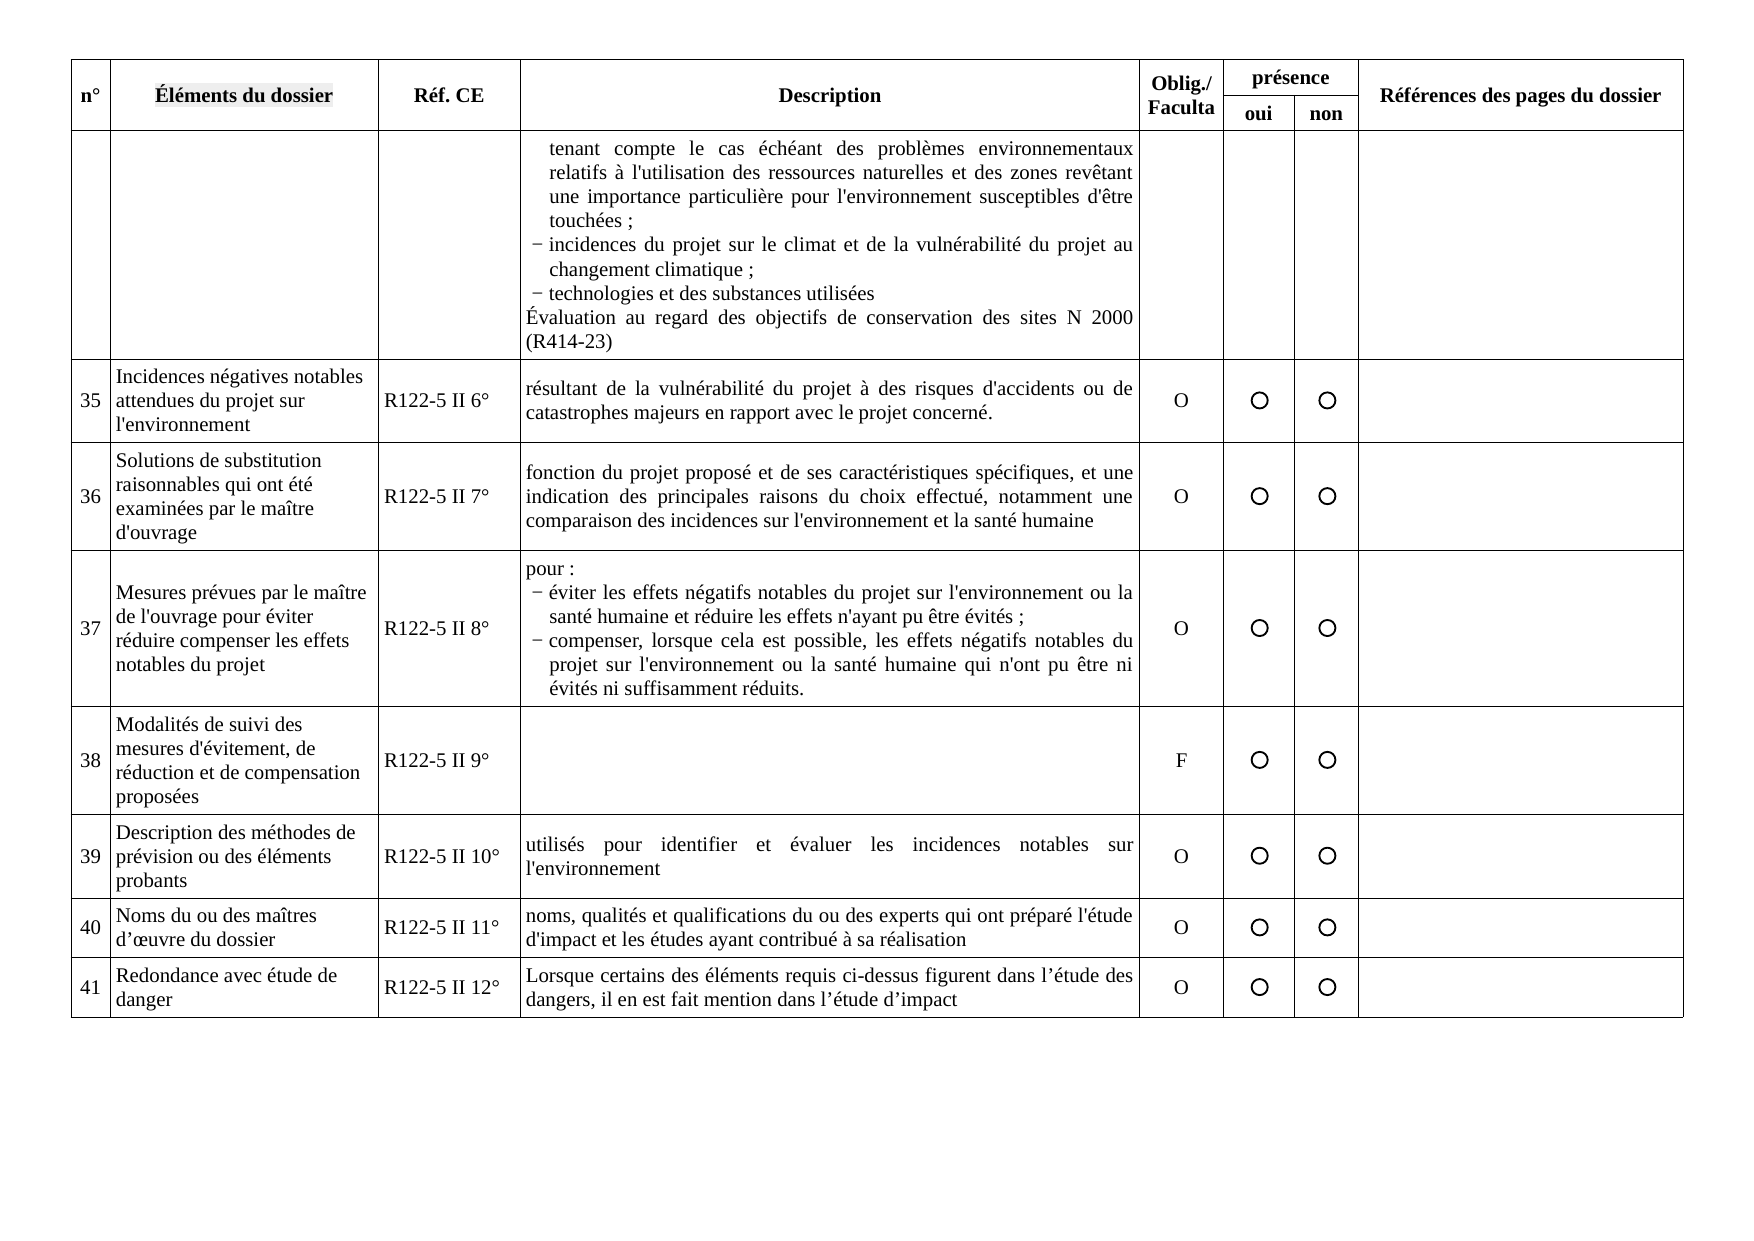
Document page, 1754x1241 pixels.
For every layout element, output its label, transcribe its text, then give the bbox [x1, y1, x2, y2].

table_cell Modalités de suivi des mesures d'évitement, de réduction et de compensation proposées [111, 707, 378, 814]
table_cell O [1140, 899, 1223, 957]
table_cell [1224, 707, 1294, 814]
table_cell O [1140, 958, 1223, 1017]
table_cell R122-5 II 8° [379, 551, 520, 706]
table_cell 37 [72, 551, 110, 706]
table_cell fonction du projet proposé et de ses caractéristiques spécifiques, et une indication des principales raisons du choix effectué, notamment une comparaison des incidences sur l'environnement et la santé humaine [521, 443, 1139, 550]
table_cell résultant de la vulnérabilité du projet à des risques d'accidents ou de catastrophes majeurs en rapport avec le projet concerné. [521, 360, 1139, 442]
table_cell [1295, 958, 1358, 1017]
table_cell [1295, 131, 1358, 358]
table_cell [1295, 551, 1358, 706]
table_cell [1224, 131, 1294, 358]
table_cell [1359, 815, 1683, 897]
table_cell Solutions de substitution raisonnables qui ont été examinées par le maître d'ouvrage [111, 443, 378, 550]
table_cell O [1140, 360, 1223, 442]
table_cell F [1140, 707, 1223, 814]
table_cell [1224, 360, 1294, 442]
table_cell [1224, 815, 1294, 897]
table_header Description [521, 60, 1139, 130]
table_cell Mesures prévues par le maître de l'ouvrage pour éviter réduire compenser les effets notables du projet [111, 551, 378, 706]
table_cell [1295, 707, 1358, 814]
table_cell 36 [72, 443, 110, 550]
table_cell [1359, 443, 1683, 550]
table_cell O [1140, 443, 1223, 550]
table_cell R122-5 II 12° [379, 958, 520, 1017]
table_cell [1224, 551, 1294, 706]
table_cell Lorsque certains des éléments requis ci-dessus figurent dans l’étude des dangers, il en est fait mention dans l’étude d’impact [521, 958, 1139, 1017]
table_cell utilisés pour identifier et évaluer les incidences notables sur l'environnement [521, 815, 1139, 897]
table_cell [1359, 360, 1683, 442]
table_cell [1359, 707, 1683, 814]
table_cell [111, 131, 378, 358]
table_cell [1359, 899, 1683, 957]
table_cell R122-5 II 7° [379, 443, 520, 550]
table_cell Redondance avec étude de danger [111, 958, 378, 1017]
table_header Références des pages du dossier [1359, 60, 1683, 130]
table_cell [1359, 551, 1683, 706]
table_cell [1295, 443, 1358, 550]
table_cell 35 [72, 360, 110, 442]
table_header n° [72, 60, 110, 130]
table_cell oui [1224, 96, 1294, 130]
table_cell [72, 131, 110, 358]
table_header Oblig./ Faculta [1140, 60, 1223, 130]
table_cell [521, 707, 1139, 814]
table_cell [1224, 443, 1294, 550]
table_cell pour : éviter les effets négatifs notables du projet sur l'environnement ou la santé humaine et réduire les effets n'ayant pu être évités ; compenser, lorsque cela est possible, les effets négatifs notables du projet sur l'environnement ou la santé humaine qui n'ont pu être ni évités ni suffisamment réduits. [521, 551, 1139, 706]
table_header Éléments du dossier [111, 60, 378, 130]
table_cell [1224, 899, 1294, 957]
table_cell [1359, 958, 1683, 1017]
table_cell [1295, 815, 1358, 897]
table_cell R122-5 II 6° [379, 360, 520, 442]
table_cell non [1295, 96, 1358, 130]
table_cell 38 [72, 707, 110, 814]
table_cell [1224, 958, 1294, 1017]
table_cell [1295, 899, 1358, 957]
table_cell R122-5 II 11° [379, 899, 520, 957]
table_cell Noms du ou des maîtres d’œuvre du dossier [111, 899, 378, 957]
table_cell O [1140, 815, 1223, 897]
table_cell 41 [72, 958, 110, 1017]
table_cell 40 [72, 899, 110, 957]
table_cell R122-5 II 9° [379, 707, 520, 814]
table_cell Description des méthodes de prévision ou des éléments probants [111, 815, 378, 897]
table_header présence [1224, 60, 1358, 95]
table_cell [1359, 131, 1683, 358]
table_cell 39 [72, 815, 110, 897]
table_cell [379, 131, 520, 358]
table_cell R122-5 II 10° [379, 815, 520, 897]
table_cell noms, qualités et qualifications du ou des experts qui ont préparé l'étude d'impact et les études ayant contribué à sa réalisation [521, 899, 1139, 957]
table_cell Incidences négatives notables attendues du projet sur l'environnement [111, 360, 378, 442]
table_cell tenant compte le cas échéant des problèmes environnementaux relatifs à l'utilisation des ressources naturelles et des zones revêtant une importance particulière pour l'environnement susceptibles d'être touchées ; incidences du projet sur le climat et de la vulnérabilité du projet au changement climatique ; technologies et des substances utilisées Évaluation au regard des objectifs de conservation des sites N 2000 (R414-23) [521, 131, 1139, 358]
table_header Réf. CE [379, 60, 520, 130]
table_cell O [1140, 551, 1223, 706]
table_cell [1295, 360, 1358, 442]
table_cell [1140, 131, 1223, 358]
